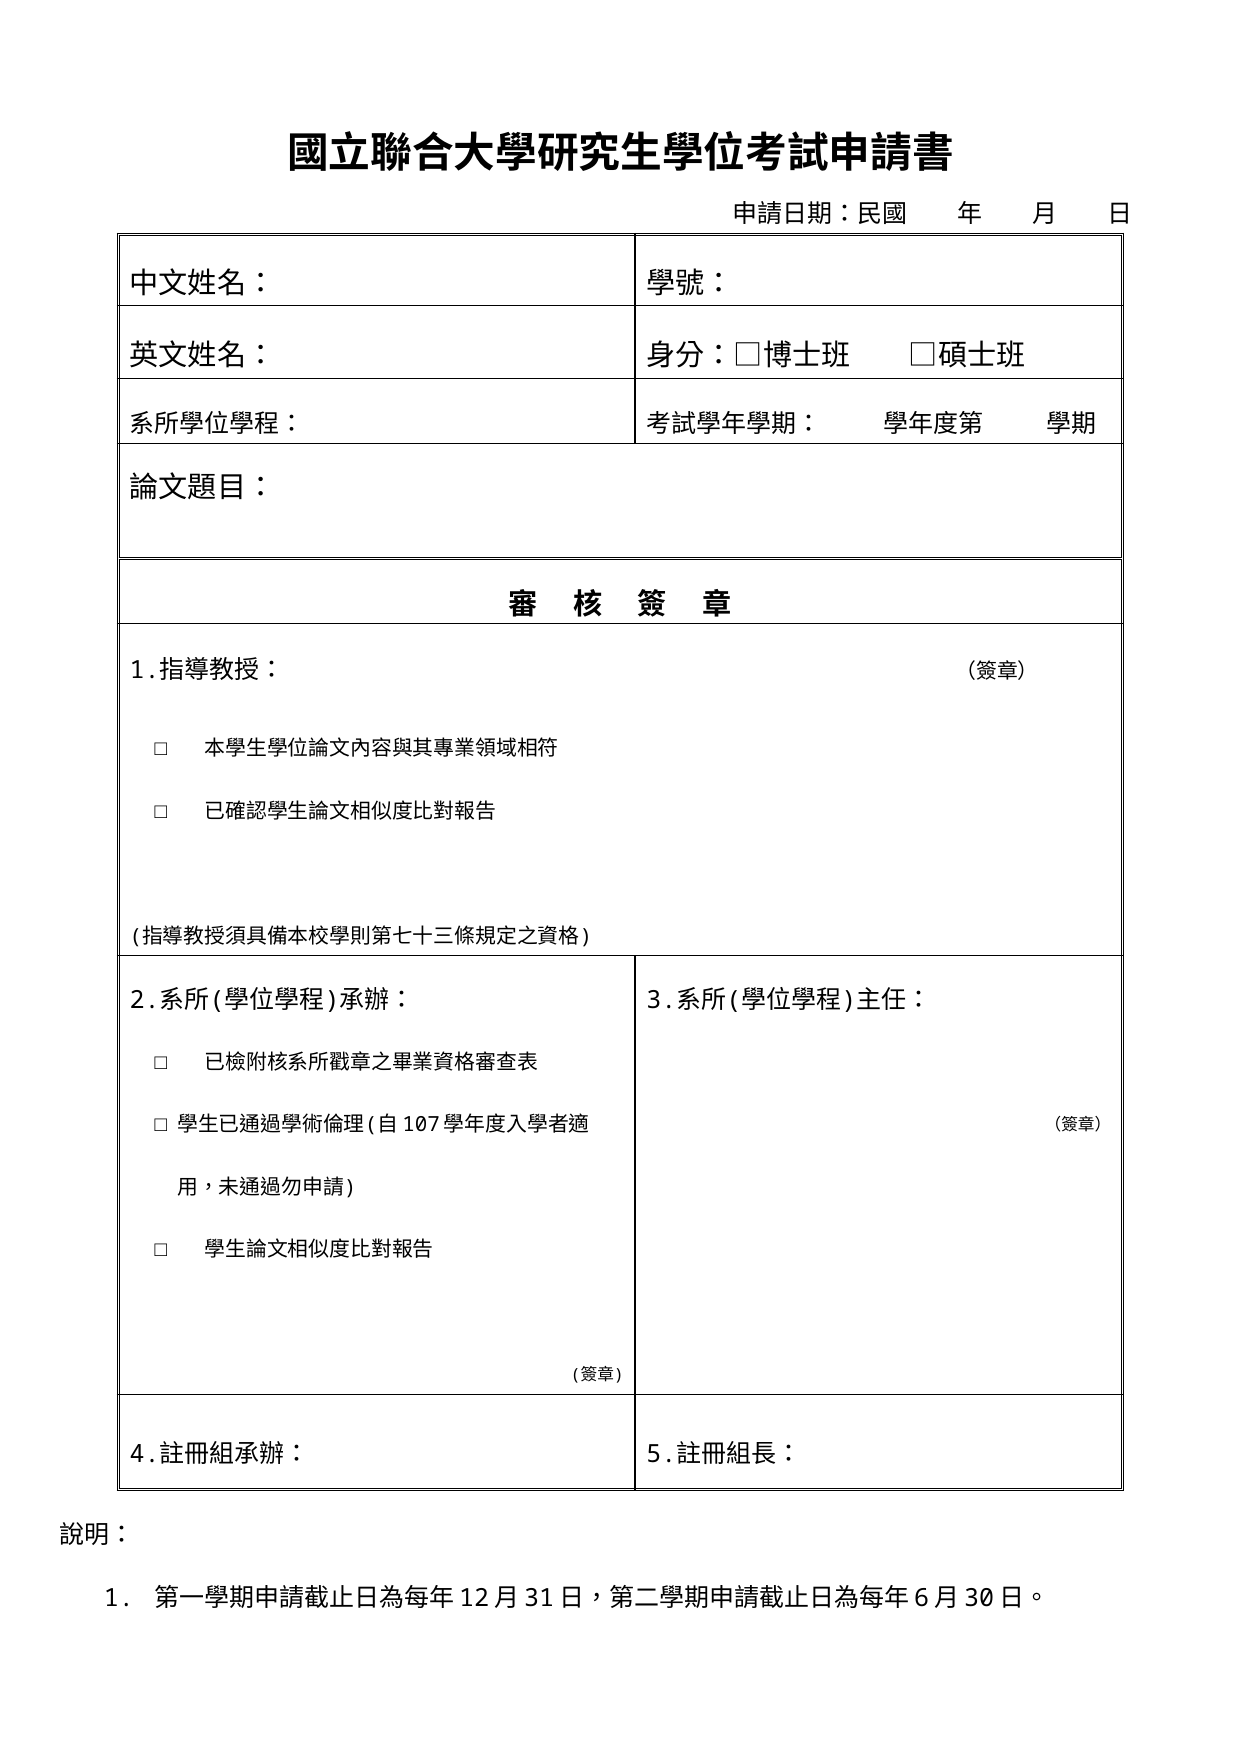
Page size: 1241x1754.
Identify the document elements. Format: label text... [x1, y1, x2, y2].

table_cell 2.系所(學位學程)承辦： □ 已檢附核系所戳章之畢業資格審查表 □ 學生已通過學術倫理(自107學年度入學者適用，未通過勿申請) □ 學生論文相似度比對報告 (簽章) [120, 956, 634, 1394]
table_cell 4.註冊組承辦： [120, 1395, 634, 1488]
table_header 學號： [636, 236, 1121, 305]
text 申請日期：民國 年 月 日 [133, 170, 1132, 233]
table_cell 系所學位學程： [120, 379, 634, 442]
list 第一學期申請截止日為每年12月31日，第二學期申請截止日為每年6月30日。 [103, 1554, 1132, 1616]
table_cell 3.系所(學位學程)主任： （簽章） [636, 956, 1121, 1394]
table_header 中文姓名： [120, 236, 634, 305]
table_cell 論文題目： [120, 444, 1121, 557]
table_cell 1.指導教授： （簽章） □ 本學生學位論文內容與其專業領域相符 □ 已確認學生論文相似度比對報告 (指導教授須具備本校學則第七十三條規定之資格) [120, 624, 1121, 955]
table_cell 考試學年學期： 學年度第 學期 [636, 379, 1121, 442]
table_cell 5.註冊組長： [636, 1395, 1121, 1488]
text 說明： [59, 1491, 1142, 1554]
text 國立聯合大學研究生學位考試申請書 [133, 108, 1107, 170]
table_cell 審 核 簽 章 [120, 560, 1121, 623]
table_cell 身分：□博士班 □碩士班 [636, 306, 1121, 378]
table_cell 英文姓名： [120, 306, 634, 378]
